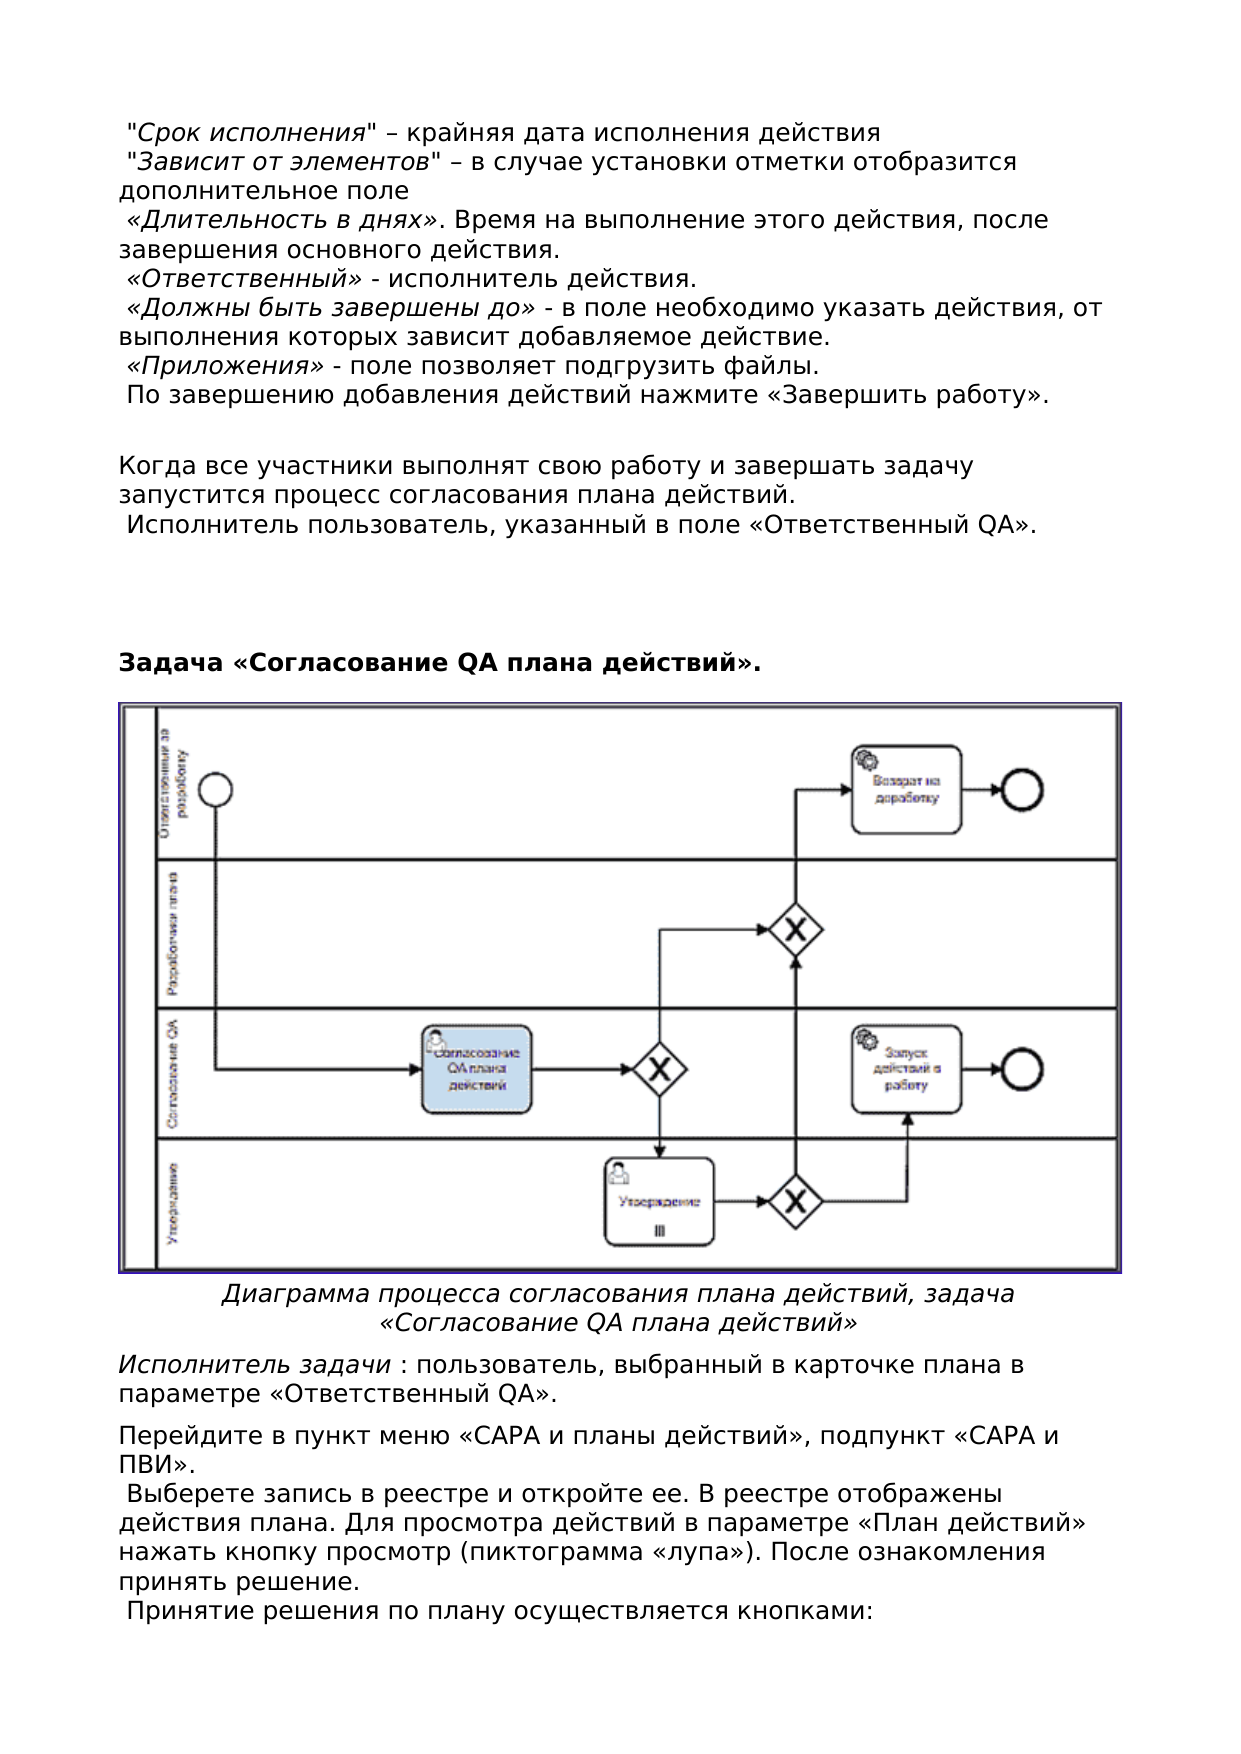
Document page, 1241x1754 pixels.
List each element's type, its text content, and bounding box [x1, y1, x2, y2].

subtitle Задача «Согласование QA плана действий». [118, 648, 1122, 677]
text _ - [118, 581, 1122, 610]
text Диаграмма процесса согласования плана действий, задача «Согласование QA плана действий» [118, 1274, 1122, 1338]
text "Срок исполнения" – крайняя дата исполнения действия "Зависит от элементов" – в случае установки отметки отобразится дополнительное поле «Длительность в днях». Время на выполнение этого действия, после завершения основного действия. «Ответственный» - исполнитель действия. «Должны быть завершены до» - в поле необходимо указать действия, от выполнения которых зависит добавляемое действие. «Приложения» - поле позволяет подгрузить файлы. По завершению добавления действий нажмите «Завершить работу». [118, 118, 1122, 439]
text Когда все участники выполнят свою работу и завершать задачу запустится процесс согласования плана действий. Исполнитель пользователь, указанный в поле «Ответственный QA». [118, 451, 1122, 568]
text Исполнитель задачи : пользователь, выбранный в карточке плана в параметре «Ответственный QA». [118, 1350, 1122, 1408]
text Перейдите в пункт меню «CAPA и планы действий», подпункт «CAPA и ПВИ». Выберете запись в реестре и откройте ее. В реестре отображены действия плана. Для просмотра действий в параметре «План действий» нажать кнопку просмотр (пиктограмма «лупа»). После ознакомления принять решение. Принятие решения по плану осуществляется кнопками: [118, 1421, 1122, 1625]
picture [118, 702, 1123, 1274]
